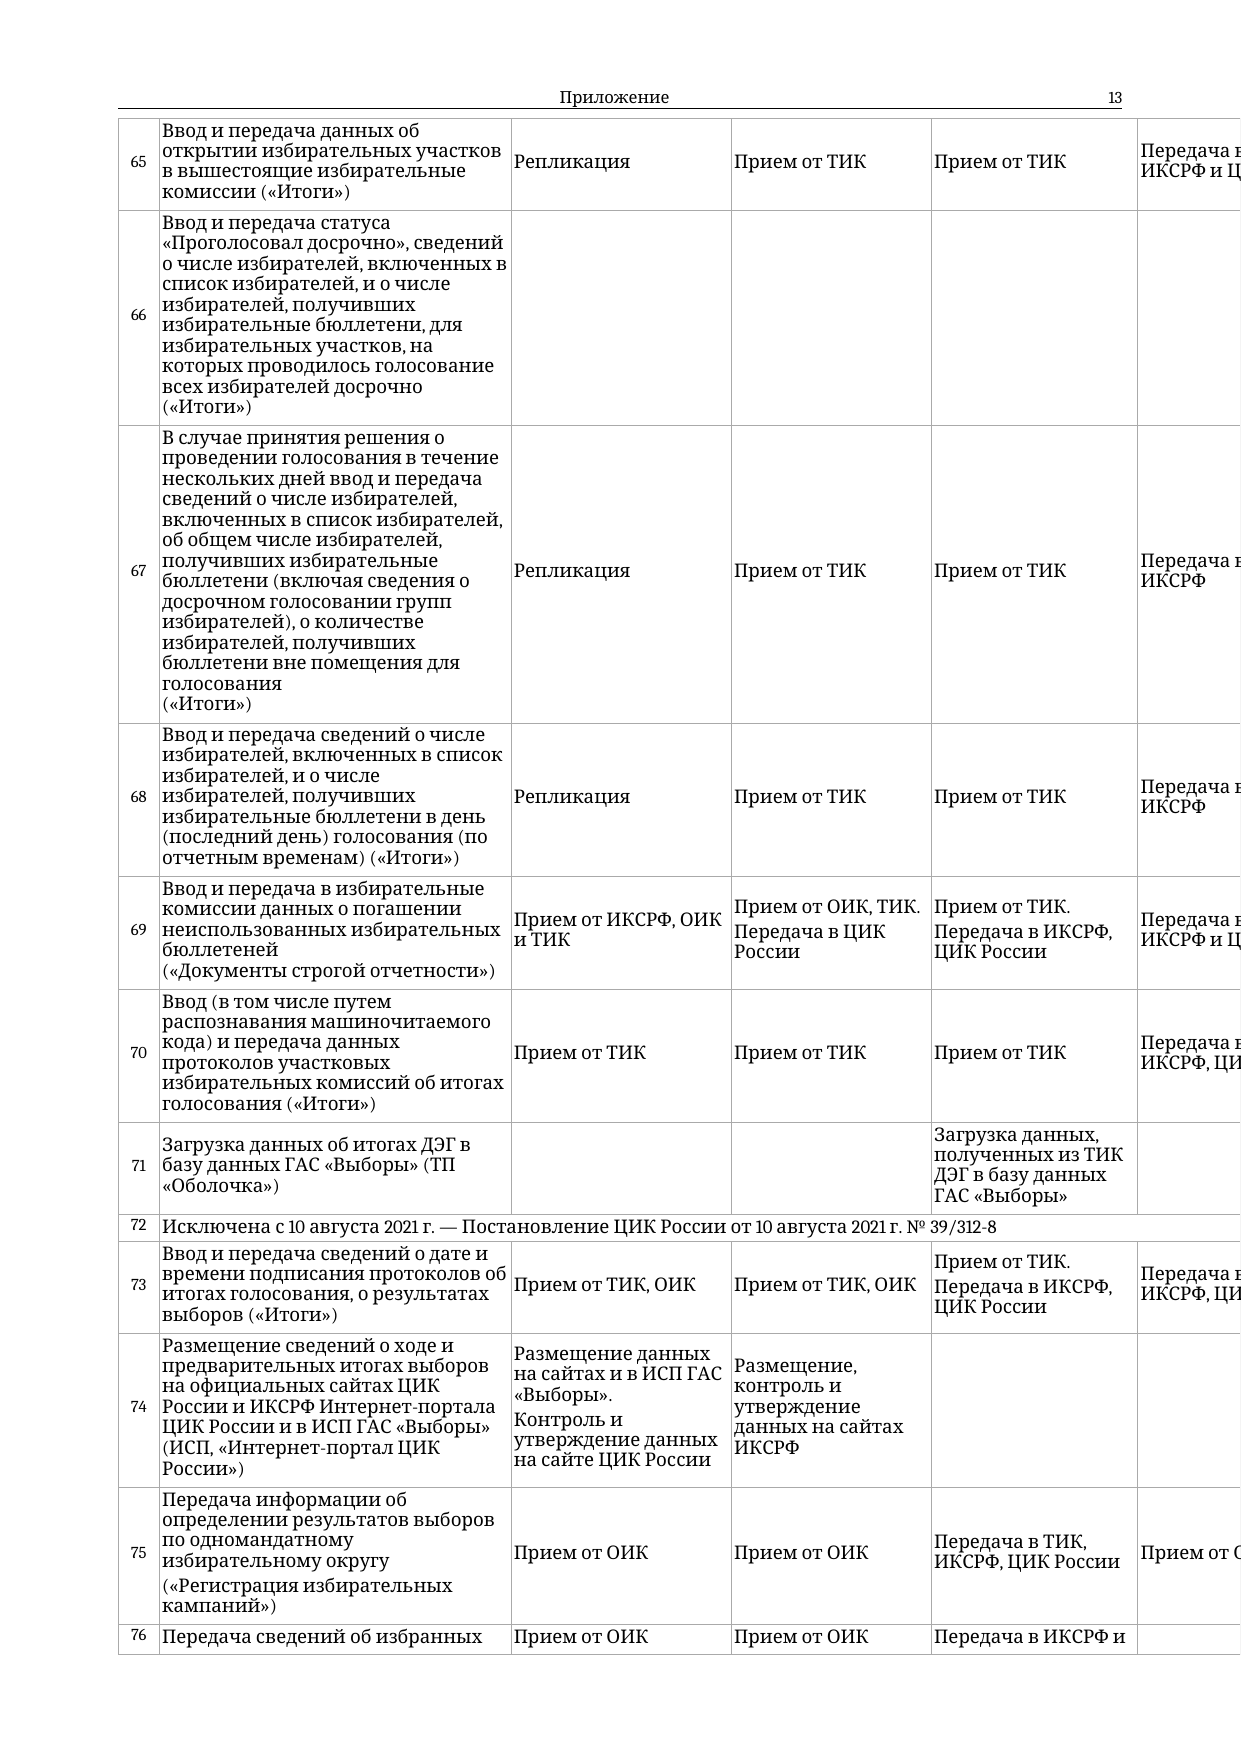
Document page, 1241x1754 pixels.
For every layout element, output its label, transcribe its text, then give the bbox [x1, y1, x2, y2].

table_cell 73 [119, 1242, 159, 1333]
table_cell Ввод и передача в избирательные комиссии данных о погашении неиспользованных избирательных бюллетеней («Документы строгой отчетности») [160, 877, 511, 989]
table_cell 76 [119, 1625, 159, 1654]
table_cell Исключена с 10 августа 2021 г. — Постановление ЦИК России от 10 августа 2021 г. № 39/312-8 См. предыдущую редакцию [160, 1215, 1240, 1241]
table_cell Репликация [512, 426, 731, 723]
table_cell Прием от ТИК [732, 724, 931, 876]
table_cell [732, 211, 931, 425]
table_cell Передача в ИКСРФ и [932, 1625, 1137, 1654]
table_cell [1138, 1123, 1240, 1214]
table_cell Загрузка данных, полученных из ТИК ДЭГ в базу данных ГАС «Выборы» [932, 1123, 1137, 1214]
table_cell Репликация [512, 119, 731, 210]
table_cell 68 [119, 724, 159, 876]
table_cell [512, 211, 731, 425]
table_cell 67 [119, 426, 159, 723]
table_cell 71 [119, 1123, 159, 1214]
table_cell 65 [119, 119, 159, 210]
table_cell 74 [119, 1334, 159, 1487]
table_cell [732, 1123, 931, 1214]
table_cell Прием от ОИК [512, 1625, 731, 1654]
table_cell Передача сведений об избранных [160, 1625, 511, 1654]
table_cell Прием от ОИК, ТИК. Передача в ЦИК России [732, 877, 931, 989]
table_cell Прием от ТИК [932, 426, 1137, 723]
table_cell 69 [119, 877, 159, 989]
table_cell Прием от ТИК [732, 119, 931, 210]
table_cell Передача в ОИК, ИКСРФ [1138, 426, 1240, 723]
table_cell Передача в ТИК, ИКСРФ, ЦИК России [932, 1488, 1137, 1624]
table_cell Прием от ТИК. Передача в ИКСРФ, ЦИК России [932, 1242, 1137, 1333]
table_cell Прием от ТИК [932, 119, 1137, 210]
table_cell [932, 211, 1137, 425]
table_cell Прием от ТИК [932, 724, 1137, 876]
table_cell [1138, 1334, 1240, 1487]
table_cell Передача в ОИК, ИКСРФ и ЦИК России [1138, 119, 1240, 210]
table_cell Передача в ОИК, ИКСРФ [1138, 724, 1240, 876]
table_cell Прием от ТИК [732, 426, 931, 723]
table_cell Ввод и передача сведений о числе избирателей, включенных в список избирателей, и о числе избирателей, получивших избирательные бюллетени в день (последний день) голосования (по отчетным временам) («Итоги») [160, 724, 511, 876]
table_cell Передача в ОИК, ИКСРФ, ЦИК России [1138, 990, 1240, 1122]
table_cell Размещение данных на сайтах и в ИСП ГАС «Выборы». Контроль и утверждение данных на сайте ЦИК России [512, 1334, 731, 1487]
table_cell Прием от ОИК [1138, 1488, 1240, 1624]
table_cell Размещение сведений о ходе и предварительных итогах выборов на официальных сайтах ЦИК России и ИКСРФ Интернет-портала ЦИК России и в ИСП ГАС «Выборы» (ИСП, «Интернет-портал ЦИК России») [160, 1334, 511, 1487]
table_cell Передача информации об определении результатов выборов по одномандатному избирательному округу («Регистрация избирательных кампаний») [160, 1488, 511, 1624]
table_cell Загрузка данных об итогах ДЭГ в базу данных ГАС «Выборы» (ТП «Оболочка») [160, 1123, 511, 1214]
table_cell В случае принятия решения о проведении голосования в течение нескольких дней ввод и передача сведений о числе избирателей, включенных в список избирателей, об общем числе избирателей, получивших избирательные бюллетени (включая сведения о досрочном голосовании групп избирателей), о количестве избирателей, получивших бюллетени вне помещения для голосования («Итоги») [160, 426, 511, 723]
table_cell Репликация [512, 724, 731, 876]
table_cell Прием от ТИК [512, 990, 731, 1122]
table_cell Ввод (в том числе путем распознавания машиночитаемого кода) и передача данных протоколов участковых избирательных комиссий об итогах голосования («Итоги») [160, 990, 511, 1122]
table_cell Передача в ОИК, ИКСРФ и ЦИК России [1138, 877, 1240, 989]
table_cell Прием от ИКСРФ, ОИК и ТИК [512, 877, 731, 989]
table_cell Прием от ОИК [512, 1488, 731, 1624]
table_cell Передача в ОИК, ИКСРФ, ЦИК России [1138, 1242, 1240, 1333]
table_cell Прием от ТИК, ОИК [732, 1242, 931, 1333]
table_cell 72 [119, 1215, 159, 1241]
table_cell 75 [119, 1488, 159, 1624]
table_cell Прием от ТИК, ОИК [512, 1242, 731, 1333]
table_cell Прием от ТИК [732, 990, 931, 1122]
table_cell Прием от ТИК [932, 990, 1137, 1122]
table_cell Прием от ТИК. Передача в ИКСРФ, ЦИК России [932, 877, 1137, 989]
table_cell Ввод и передача статуса «Проголосовал досрочно», сведений о числе избирателей, включенных в список избирателей, и о числе избирателей, получивших избирательные бюллетени, для избирательных участков, на которых проводилось голосование всех избирателей досрочно («Итоги») [160, 211, 511, 425]
table_cell [1138, 1625, 1240, 1654]
table_cell [1138, 211, 1240, 425]
table_cell Прием от ОИК [732, 1625, 931, 1654]
table_cell 70 [119, 990, 159, 1122]
table_cell [512, 1123, 731, 1214]
table_cell Прием от ОИК [732, 1488, 931, 1624]
table_cell [932, 1334, 1137, 1487]
table_cell Размещение, контроль и утверждение данных на сайтах ИКСРФ [732, 1334, 931, 1487]
table_cell Ввод и передача данных об открытии избирательных участков в вышестоящие избирательные комиссии («Итоги») [160, 119, 511, 210]
table_cell 66 [119, 211, 159, 425]
table_cell Ввод и передача сведений о дате и времени подписания протоколов об итогах голосования, о результатах выборов («Итоги») [160, 1242, 511, 1333]
